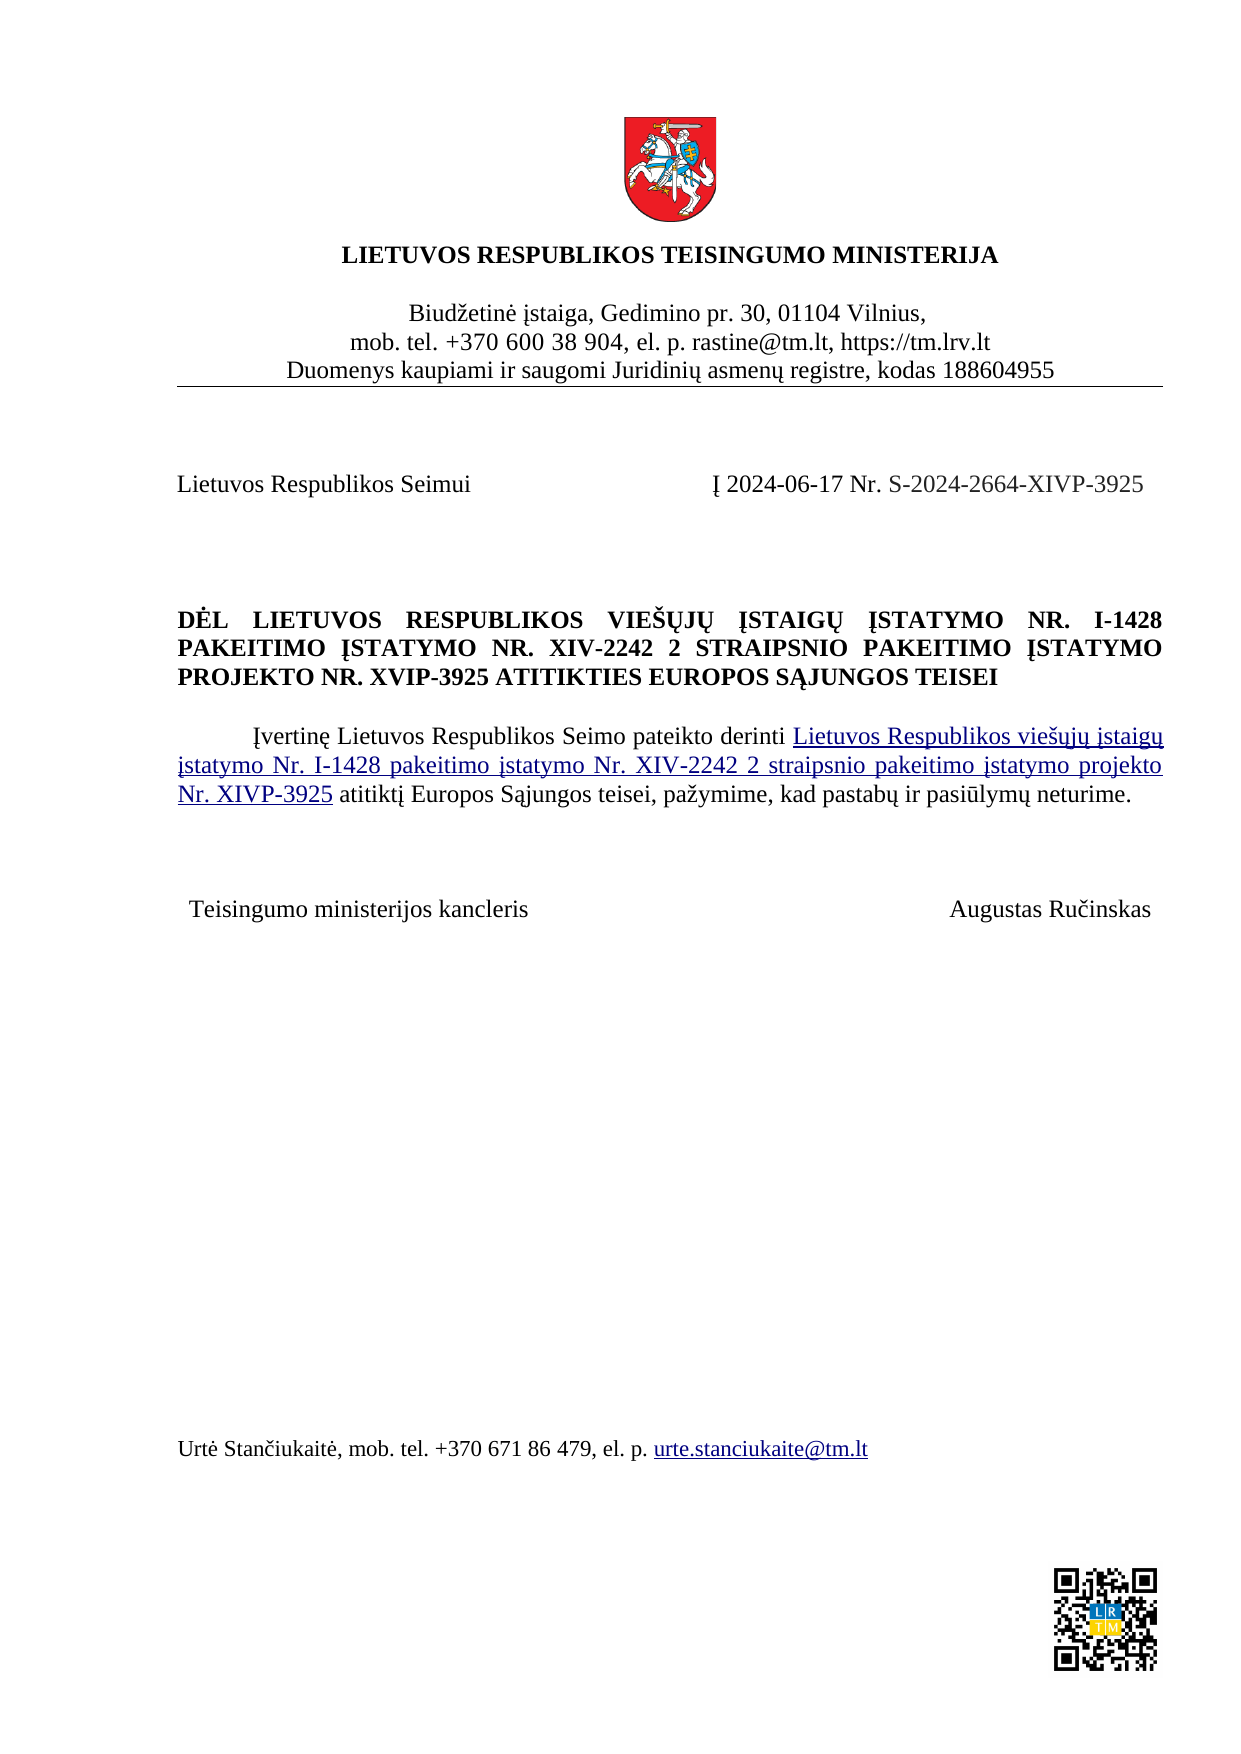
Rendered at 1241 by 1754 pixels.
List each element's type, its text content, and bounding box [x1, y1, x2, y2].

text Urtė Stančiukaitė, mob. tel. +370 671 86 479, el. p. urte.stanciukaite@tm.lt [177, 1435, 1163, 1462]
table_header Į 2024-06-17 Nr. S-2024-2664-XIVP-3925 [678, 469, 1188, 547]
text DĖL LIETUVOS RESPUBLIKOS VIEŠŲJŲ ĮSTAIGŲ ĮSTATYMO NR. I-1428 PAKEITIMO ĮSTATYMO NR. XIV-2242 2 STRAIPSNIO PAKEITIMO ĮSTATYMo PROJEKTO NR. XVIP-3925 ATITIKTIES EUROPOS SĄJUNGOS TEISEI [177, 605, 1163, 691]
table_header Teisingumo ministerijos kancleris [177, 836, 738, 951]
table_header Lietuvos Respublikos Seimui [165, 469, 677, 547]
text Įvertinę Lietuvos Respublikos Seimo pateikto derinti Lietuvos Respublikos viešųjų įstaigų įstatymo Nr. I-1428 pakeitimo įstatymo Nr. XIV-2242 2 straipsnio pakeitimo įstatymo projekto [177, 721, 1163, 775]
table_header Augustas Ručinskas [738, 836, 1162, 951]
text Nr. XIVP-3925 atitiktį Europos Sąjungos teisei, pažymime, kad pastabų ir pasiūlymų neturime. [177, 776, 1163, 807]
